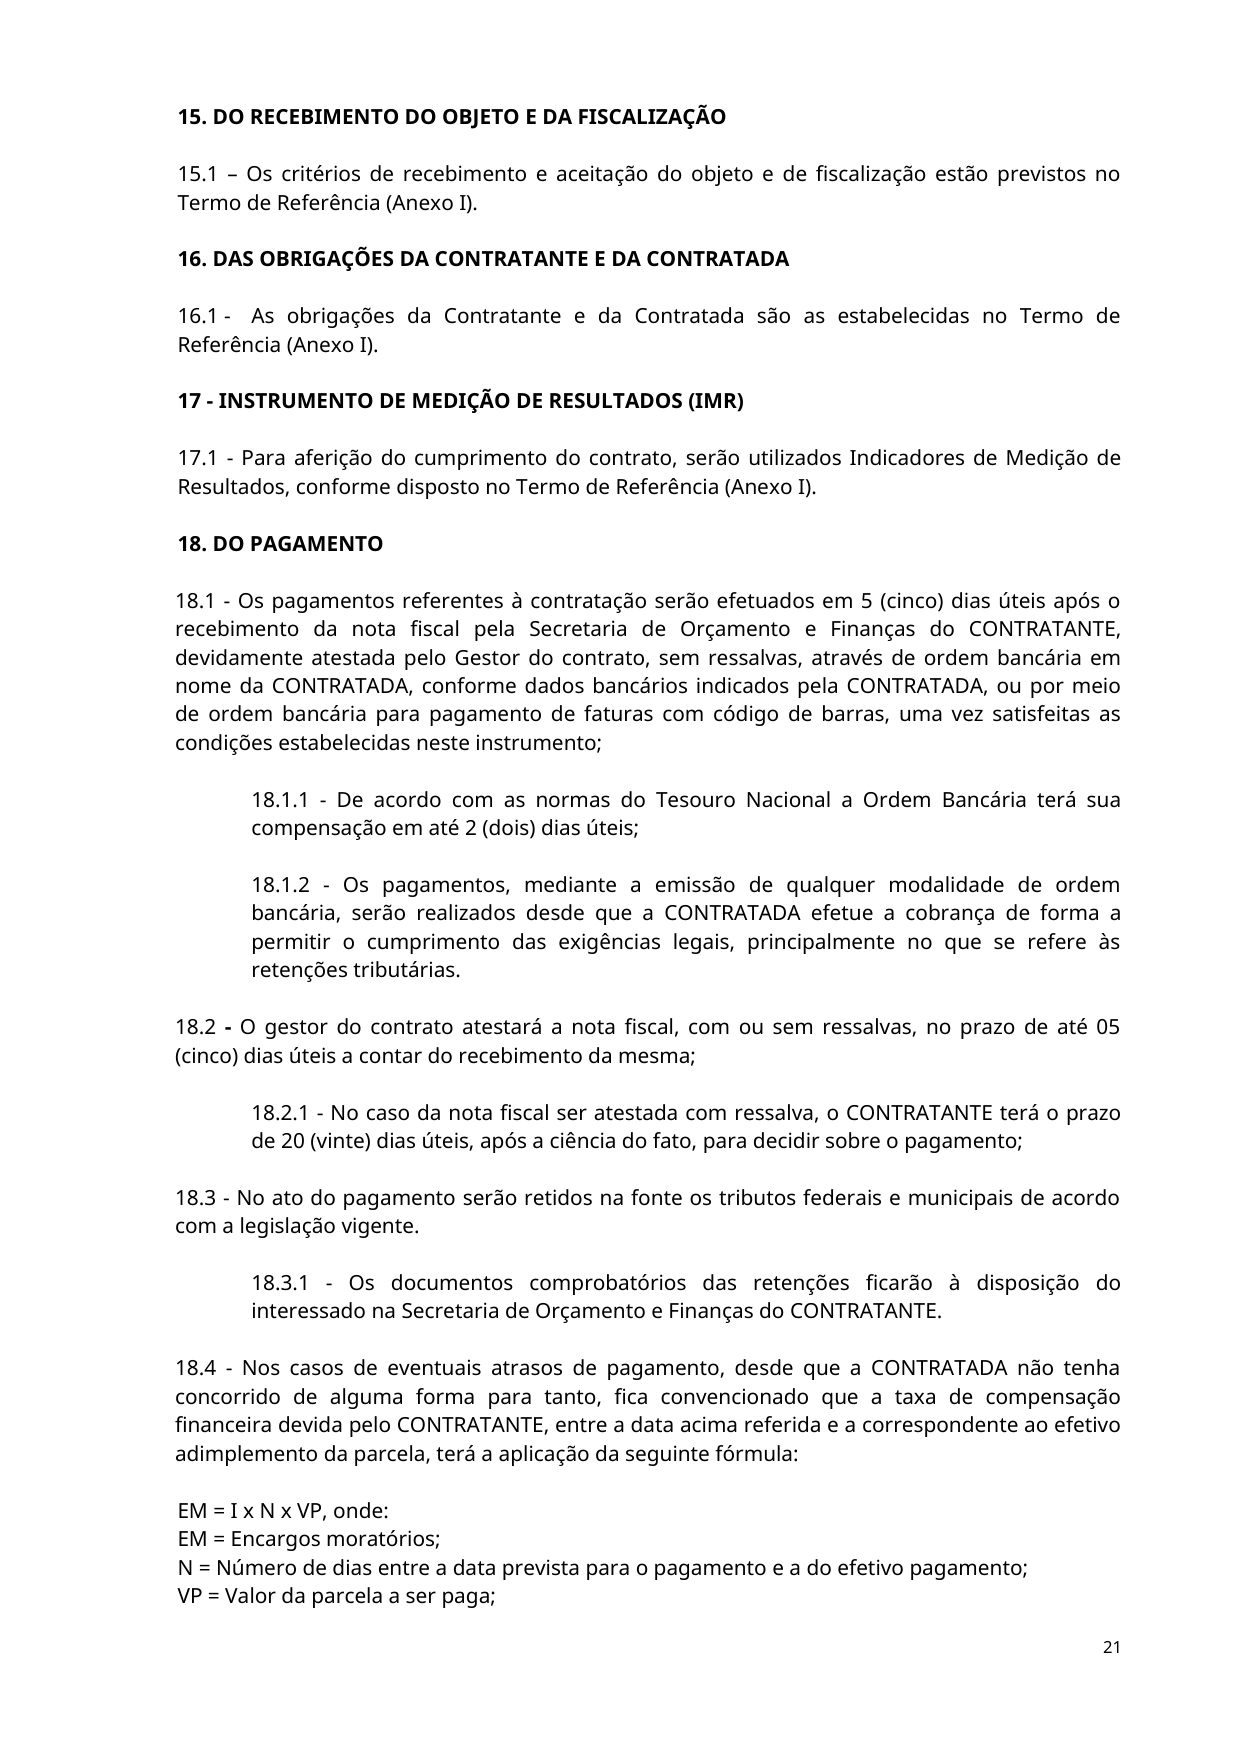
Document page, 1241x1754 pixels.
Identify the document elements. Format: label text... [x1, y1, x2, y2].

text 17 - INSTRUMENTO DE MEDIÇÃO DE RESULTADOS (IMR) [177, 387, 1122, 415]
text 18.1.2 - Os pagamentos, mediante a emissão de qualquer modalidade de ordem bancária, serão realizados desde que a CONTRATADA efetue a cobrança de forma a permitir o cumprimento das exigências legais, principalmente no que se refere às retenções tributárias. [251, 870, 1122, 984]
text 15. DO RECEBIMENTO DO OBJETO E DA FISCALIZAÇÃO [177, 102, 1122, 131]
text 16. DAS OBRIGAÇÕES DA CONTRATANTE E DA CONTRATADA [177, 244, 1122, 273]
text 18.1.1 - De acordo com as normas do Tesouro Nacional a Ordem Bancária terá sua compensação em até 2 (dois) dias úteis; [251, 785, 1122, 842]
text 15.1 – Os critérios de recebimento e aceitação do objeto e de fiscalização estão previstos no Termo de Referência (Anexo I). [177, 159, 1122, 216]
text 18. DO PAGAMENTO [177, 529, 1122, 557]
text EM = Encargos moratórios; [177, 1524, 1122, 1553]
text 18.3 - No ato do pagamento serão retidos na fonte os tributos federais e municipais de acordo com a legislação vigente. [175, 1183, 1122, 1240]
text 17.1 - Para aferição do cumprimento do contrato, serão utilizados Indicadores de Medição de Resultados, conforme disposto no Termo de Referência (Anexo I). [177, 443, 1122, 500]
text 18.2.1 - No caso da nota fiscal ser atestada com ressalva, o CONTRATANTE terá o prazo de 20 (vinte) dias úteis, após a ciência do fato, para decidir sobre o pagamento; [251, 1098, 1122, 1154]
text N = Número de dias entre a data prevista para o pagamento e a do efetivo pagamento; [177, 1553, 1122, 1581]
text 18.3.1 - Os documentos comprobatórios das retenções ficarão à disposição do interessado na Secretaria de Orçamento e Finanças do CONTRATANTE. [251, 1268, 1122, 1325]
text 18.1 - Os pagamentos referentes à contratação serão efetuados em 5 (cinco) dias úteis após o recebimento da nota fiscal pela Secretaria de Orçamento e Finanças do CONTRATANTE, devidamente atestada pelo Gestor do contrato, sem ressalvas, através de ordem bancária em nome da CONTRATADA, conforme dados bancários indicados pela CONTRATADA, ou por meio de ordem bancária para pagamento de faturas com código de barras, uma vez satisfeitas as condições estabelecidas neste instrumento; [175, 586, 1122, 756]
text 18.2 - O gestor do contrato atestará a nota fiscal, com ou sem ressalvas, no prazo de até 05 (cinco) dias úteis a contar do recebimento da mesma; [175, 1012, 1122, 1069]
text VP = Valor da parcela a ser paga; [177, 1581, 1122, 1609]
text EM = I x N x VP, onde: [177, 1496, 1122, 1524]
text 18.4 - Nos casos de eventuais atrasos de pagamento, desde que a CONTRATADA não tenha concorrido de alguma forma para tanto, fica convencionado que a taxa de compensação financeira devida pelo CONTRATANTE, entre a data acima referida e a correspondente ao efetivo adimplemento da parcela, terá a aplicação da seguinte fórmula: [175, 1353, 1122, 1467]
text 16.1 - As obrigações da Contratante e da Contratada são as estabelecidas no Termo de Referência (Anexo I). [177, 301, 1122, 358]
